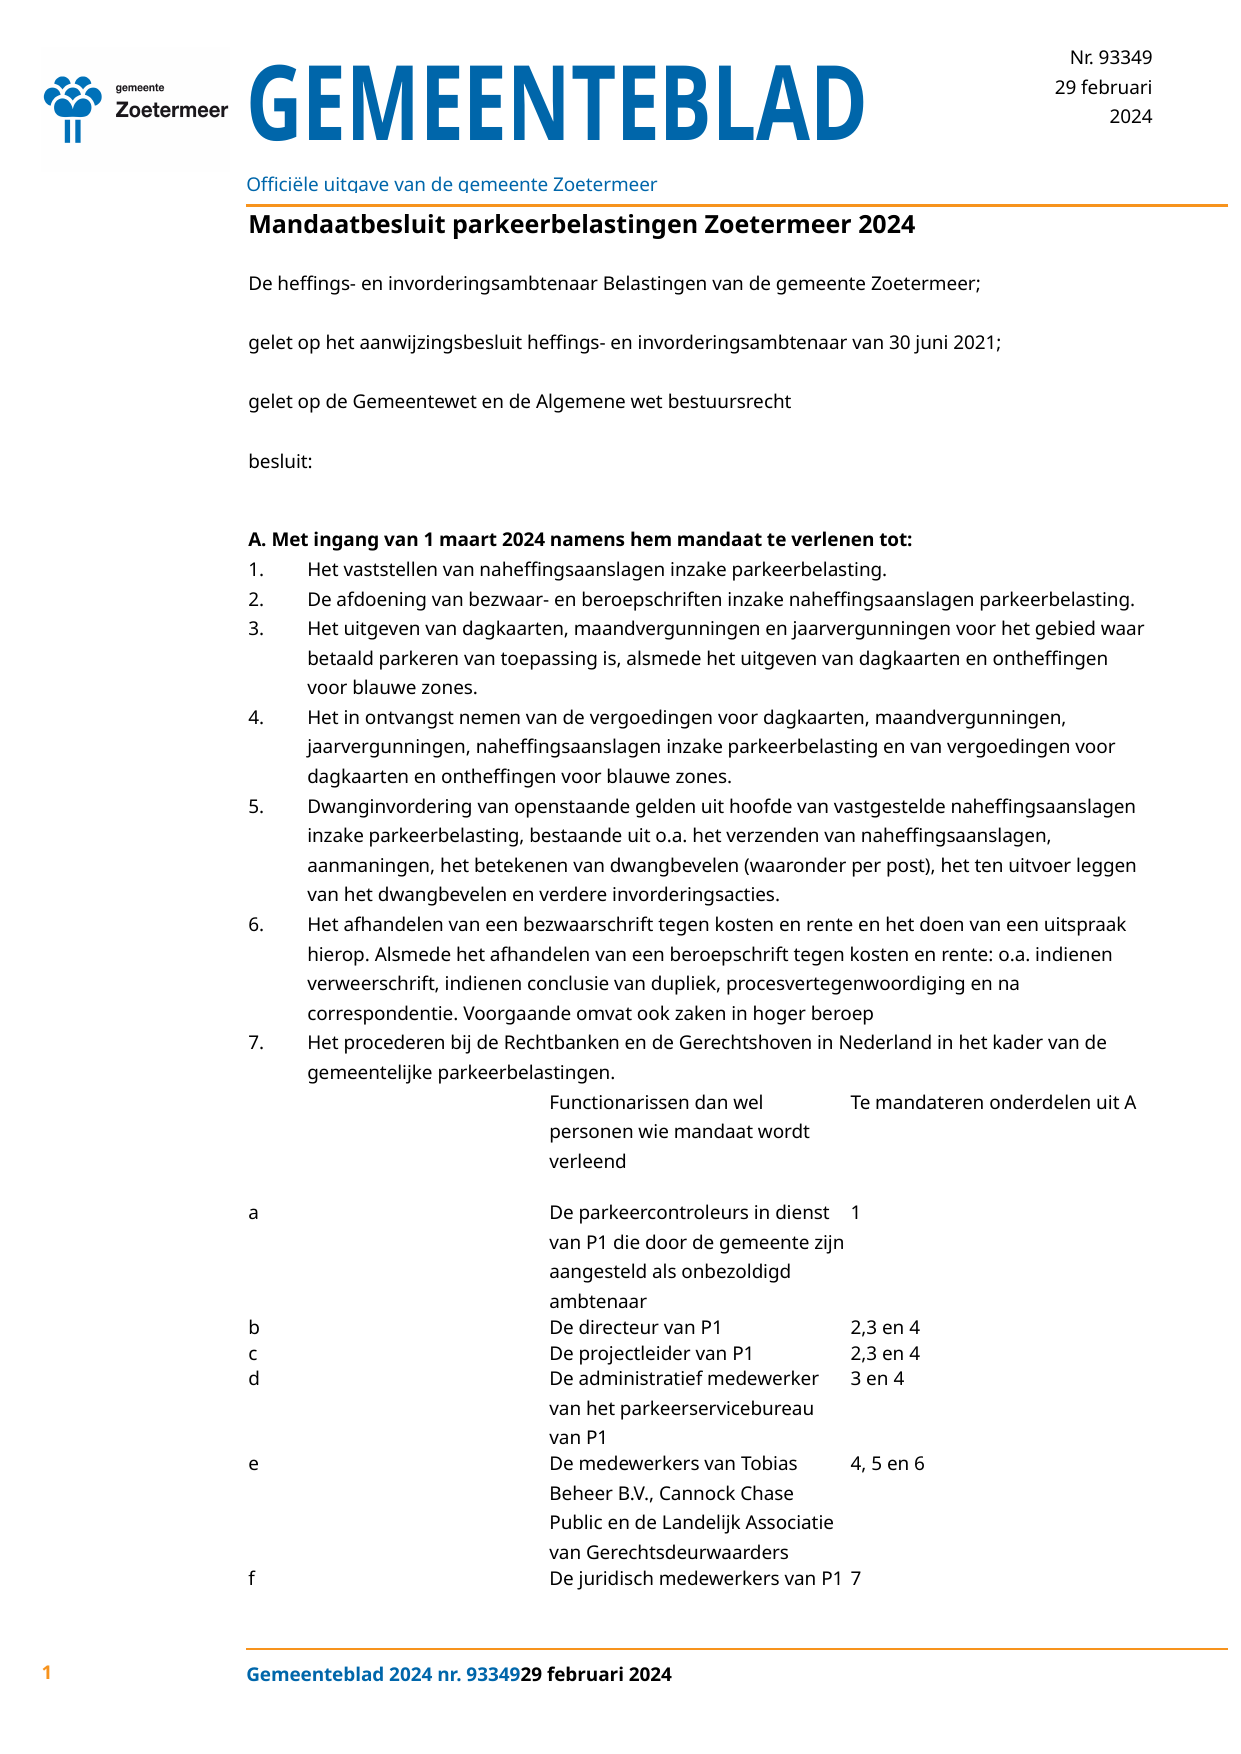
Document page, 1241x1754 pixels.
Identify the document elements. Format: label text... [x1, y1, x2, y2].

text besluit: [248, 448, 1152, 473]
list De afdoening van bezwaar- en beroepschriften inzake naheffingsaanslagen parkeerbelasting. [248, 586, 1152, 612]
text De heffings- en invorderingsambtenaar Belastingen van de gemeente Zoetermeer; [248, 270, 1152, 296]
table_cell 2,3 en 4 [850, 1340, 1152, 1365]
picture [41, 47, 231, 172]
table_cell 2,3 en 4 [850, 1314, 1152, 1340]
table_header Functionarissen dan wel personen wie mandaat wordt verleend [549, 1089, 850, 1174]
table_cell De medewerkers van Tobias Beheer B.V., Cannock Chase Public en de Landelijk Associatie van Gerechtsdeurwaarders [549, 1450, 850, 1565]
table_cell [549, 1174, 850, 1199]
table_cell [248, 1174, 549, 1199]
list Het afhandelen van een bezwaarschrift tegen kosten en rente en het doen van een uitspraak hierop. Alsmede het afhandelen van een beroepschrift tegen kosten en rente: o.a. indienen verweerschrift, indienen conclusie van dupliek, procesvertegenwoordiging en na correspondentie. Voorgaande omvat ook zaken in hoger beroep [248, 911, 1152, 1026]
text gelet op de Gemeentewet en de Algemene wet bestuursrecht [248, 389, 1152, 414]
list Het procederen bij de Rechtbanken en de Gerechtshoven in Nederland in het kader van de gemeentelijke parkeerbelastingen. [248, 1029, 1152, 1085]
table_cell a [248, 1200, 549, 1314]
table_cell De juridisch medewerkers van P1 [549, 1565, 850, 1591]
table_cell [850, 1174, 1152, 1199]
table_cell De parkeercontroleurs in dienst van P1 die door de gemeente zijn aangesteld als onbezoldigd ambtenaar [549, 1200, 850, 1314]
table_cell De directeur van P1 [549, 1314, 850, 1340]
table_cell f [248, 1565, 549, 1591]
text A. Met ingang van 1 maart 2024 namens hem mandaat te verlenen tot: [248, 527, 1152, 552]
list Het in ontvangst nemen van de vergoedingen voor dagkaarten, maandvergunningen, jaarvergunningen, naheffingsaanslagen inzake parkeerbelasting en van vergoedingen voor dagkaarten en ontheffingen voor blauwe zones. [248, 704, 1152, 789]
text gelet op het aanwijzingsbesluit heffings- en invorderingsambtenaar van 30 juni 2021; [248, 329, 1152, 355]
table_header [248, 1089, 549, 1174]
table_cell e [248, 1450, 549, 1565]
text Mandaatbesluit parkeerbelastingen Zoetermeer 2024 [248, 207, 1152, 241]
table_cell d [248, 1365, 549, 1450]
list Het uitgeven van dagkaarten, maandvergunningen en jaarvergunningen voor het gebied waar betaald parkeren van toepassing is, alsmede het uitgeven van dagkaarten en ontheffingen voor blauwe zones. [248, 615, 1152, 700]
table_cell De administratief medewerker van het parkeerservicebureau van P1 [549, 1365, 850, 1450]
table_cell 4, 5 en 6 [850, 1450, 1152, 1565]
list Dwanginvordering van openstaande gelden uit hoofde van vastgestelde naheffingsaanslagen inzake parkeerbelasting, bestaande uit o.a. het verzenden van naheffingsaanslagen, aanmaningen, het betekenen van dwangbevelen (waaronder per post), het ten uitvoer leggen van het dwangbevelen en verdere invorderingsacties. [248, 793, 1152, 907]
table_cell c [248, 1340, 549, 1365]
table_cell 1 [850, 1200, 1152, 1314]
table_cell De projectleider van P1 [549, 1340, 850, 1365]
table_header Te mandateren onderdelen uit A [850, 1089, 1152, 1174]
list Het vaststellen van naheffingsaanslagen inzake parkeerbelasting. [248, 556, 1152, 582]
table_cell 3 en 4 [850, 1365, 1152, 1450]
table_cell b [248, 1314, 549, 1340]
table_cell 7 [850, 1565, 1152, 1591]
